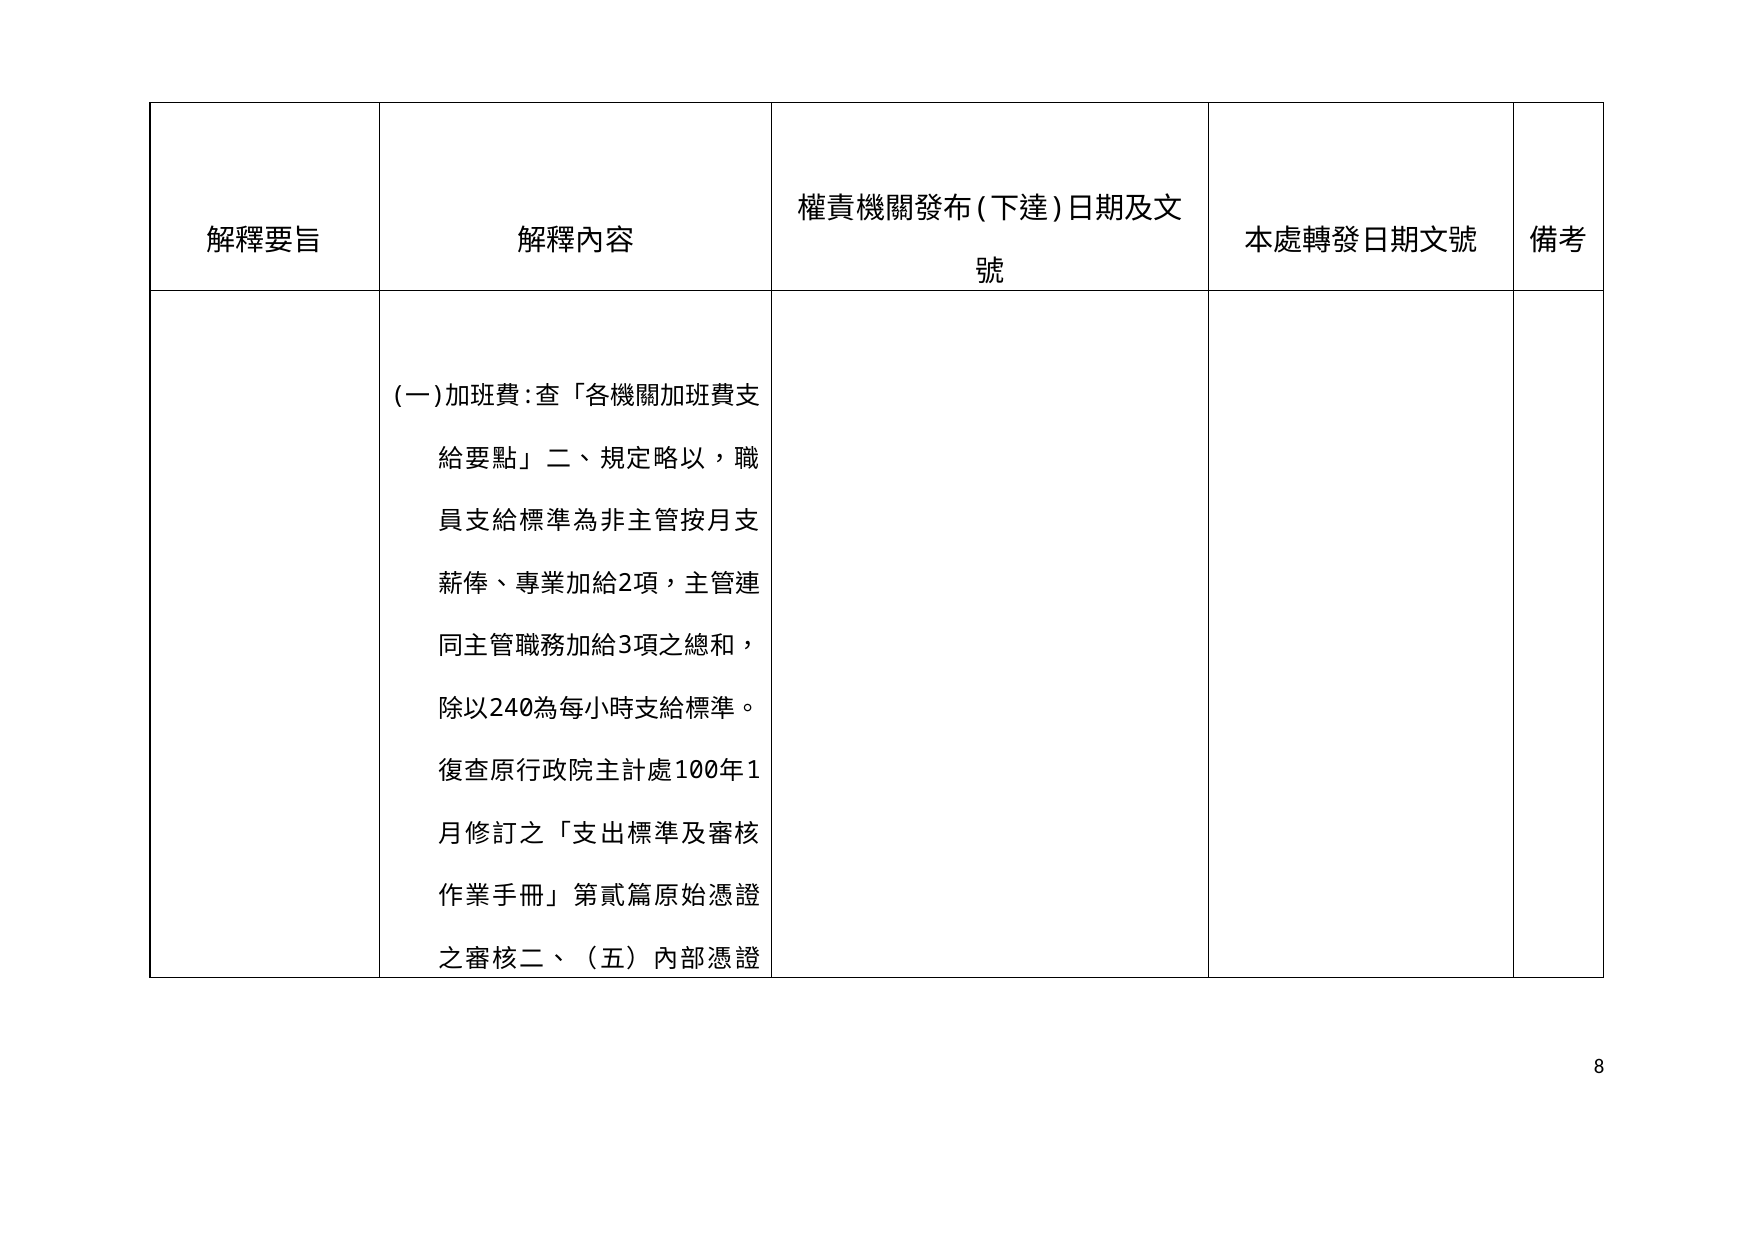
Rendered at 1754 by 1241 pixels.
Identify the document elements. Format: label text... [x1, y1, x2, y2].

table_cell [1514, 291, 1603, 977]
table_cell (一)加班費:查「各機關加班費支給要點」二、規定略以，職員支給標準為非主管按月支薪俸、專業加給2項，主管連同主管職務加給3項之總和，除以240為每小時支給標準。復查原行政院主計處100年1月修訂之「支出標準及審核作業手冊」第貳篇原始憑證之審核二、（五）內部憑證－ [380, 291, 771, 977]
table_header 解釋要旨 [151, 103, 379, 289]
table_header 本處轉發日期文號 [1209, 103, 1513, 289]
table_cell [1209, 291, 1513, 977]
table_header 備考 [1514, 103, 1603, 289]
table_cell [772, 291, 1208, 977]
table_header 解釋內容 [380, 103, 771, 289]
table_cell [151, 291, 379, 977]
table_header 權責機關發布(下達)日期及文號 [772, 103, 1208, 289]
